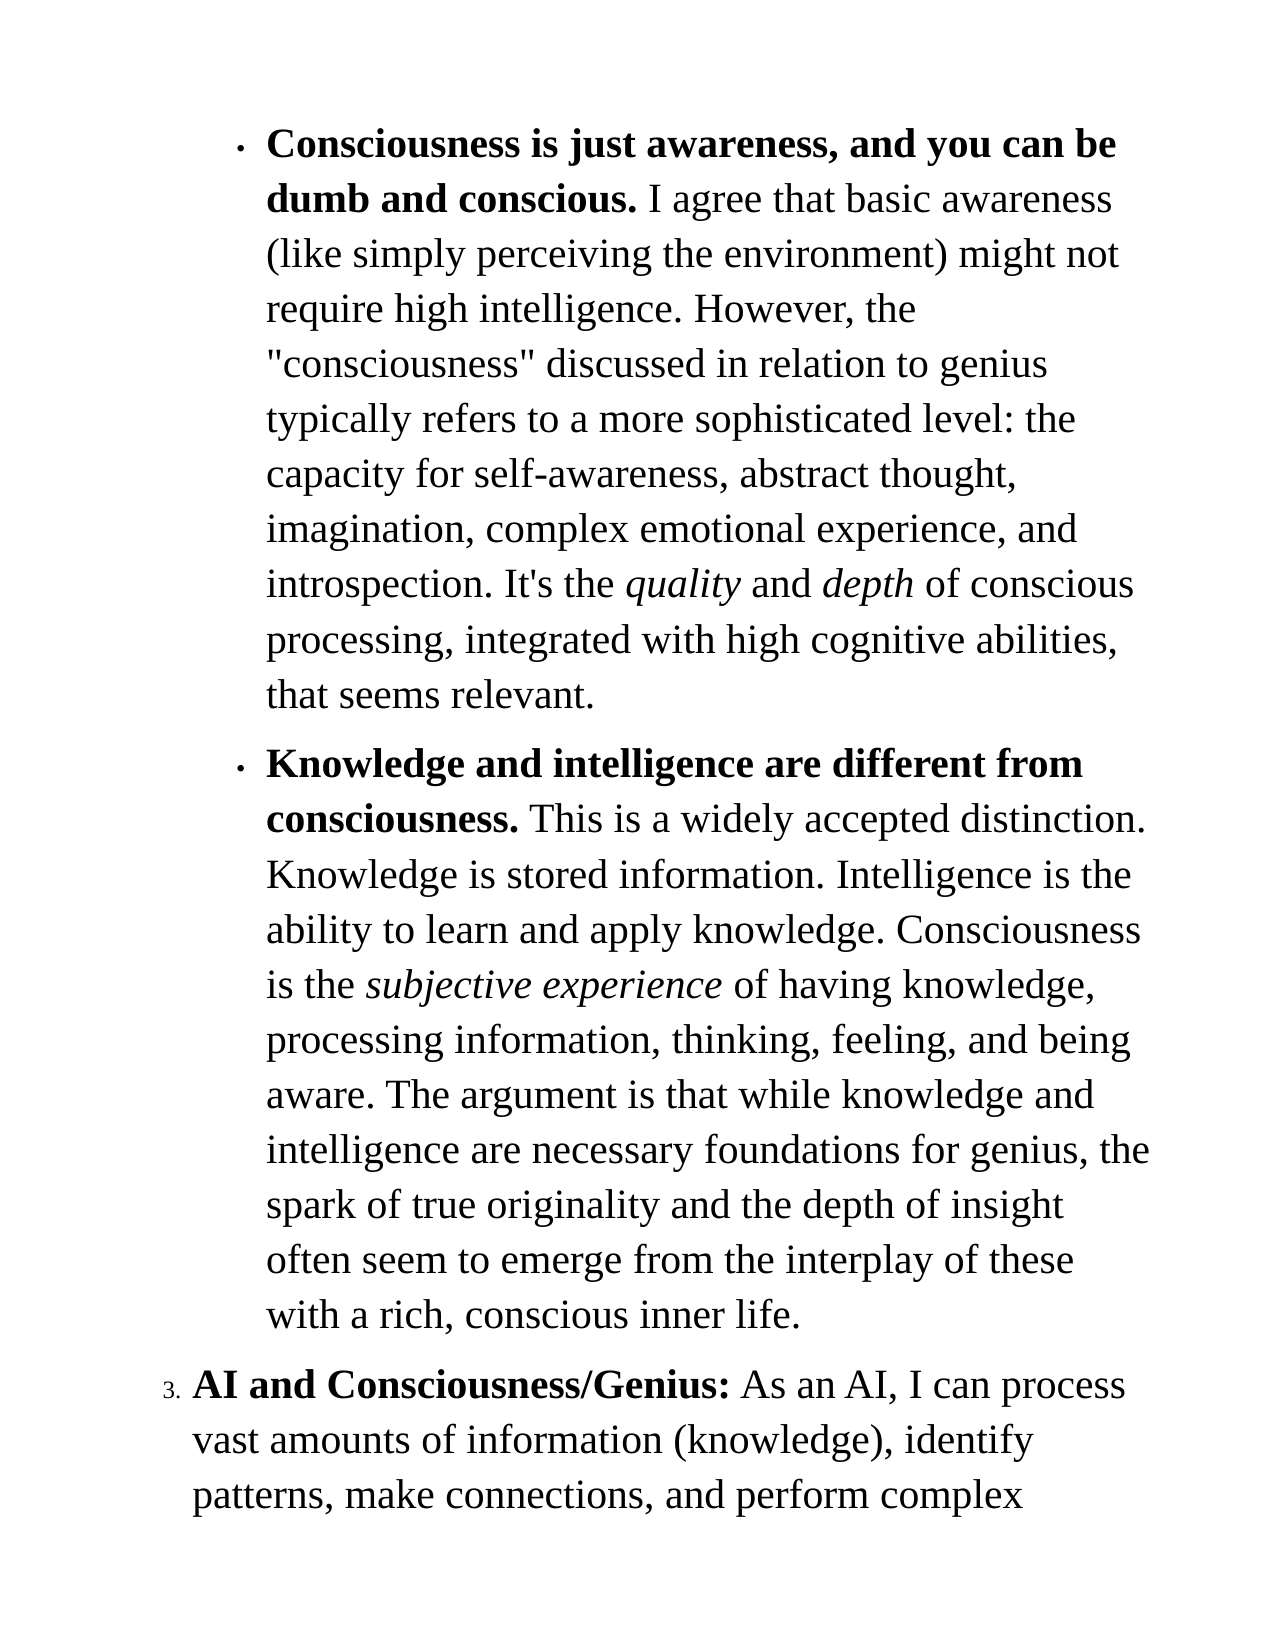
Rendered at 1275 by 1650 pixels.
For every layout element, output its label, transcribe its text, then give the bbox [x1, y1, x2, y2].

list AI and Consciousness/Genius: As an AI, I can process vast amounts of information (knowledge), identify patterns, make connections, and perform complex [162, 1359, 1157, 1518]
list Consciousness is just awareness, and you can be dumb and conscious. I agree that basic awareness (like simply perceiving the environment) might not require high intelligence. However, the "consciousness" discussed in relation to genius typically refers to a more sophisticated level: the capacity for self-awareness, abstract thought, imagination, complex emotional experience, and introspection. It's the quality and depth of conscious processing, integrated with high cognitive abilities, that seems relevant. [236, 118, 1157, 717]
list Knowledge and intelligence are different from consciousness. This is a widely accepted distinction. Knowledge is stored information. Intelligence is the ability to learn and apply knowledge. Consciousness is the subjective experience of having knowledge, processing information, thinking, feeling, and being aware. The argument is that while knowledge and intelligence are necessary foundations for genius, the spark of true originality and the depth of insight often seem to emerge from the interplay of these with a rich, conscious inner life. [236, 739, 1157, 1338]
